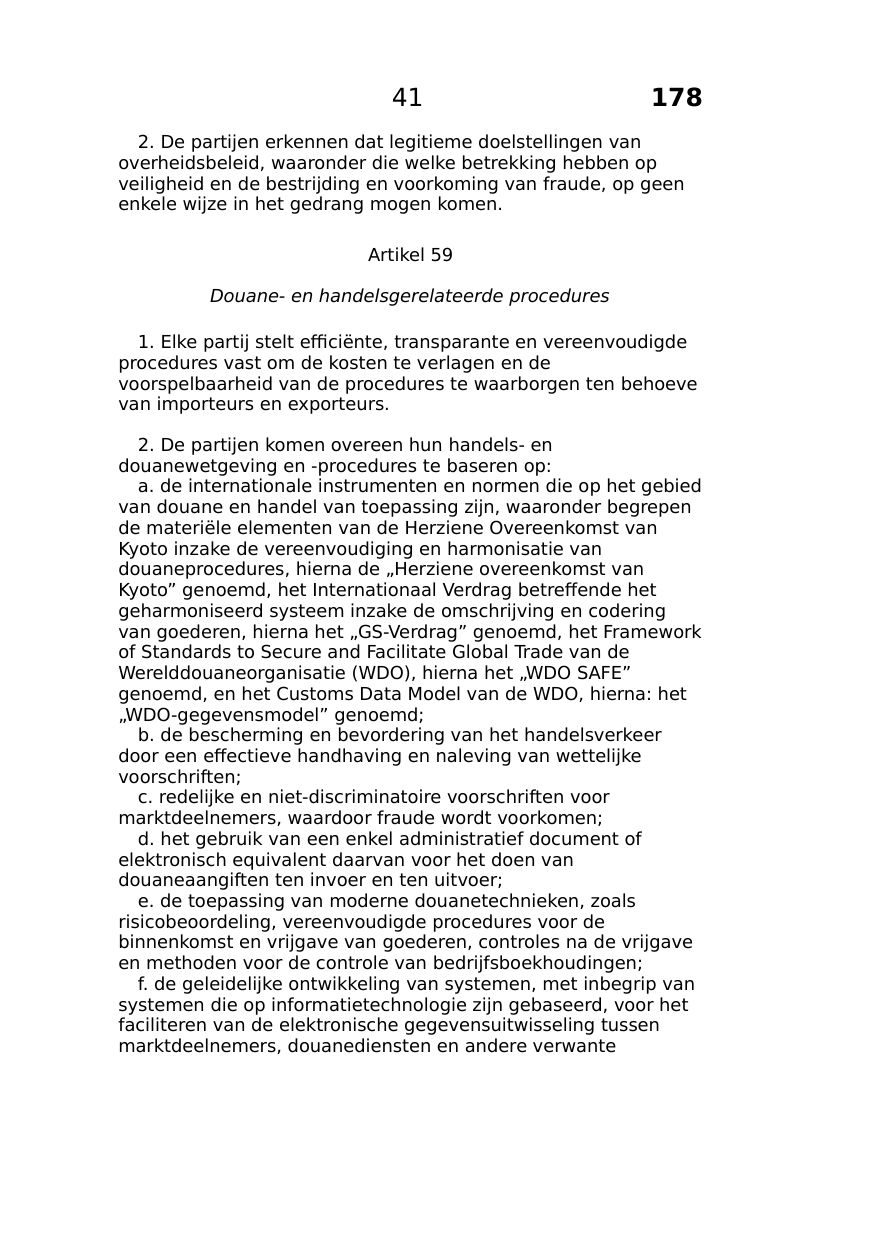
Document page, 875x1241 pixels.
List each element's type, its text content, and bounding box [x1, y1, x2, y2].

text 2. De partijen erkennen dat legitieme doelstellingen van overheidsbeleid, waaronder die welke betrekking hebben op veiligheid en de bestrijding en voorkoming van fraude, op geen enkele wijze in het gedrang mogen komen. [118, 132, 703, 215]
text e. de toepassing van moderne douanetechnieken, zoals risicobeoordeling, vereenvoudigde procedures voor de binnenkomst en vrijgave van goederen, controles na de vrijgave en methoden voor de controle van bedrijfsboekhoudingen; [118, 891, 703, 974]
subtitle Artikel 59 Douane- en handelsgerelateerde procedures [118, 245, 703, 307]
text b. de bescherming en bevordering van het handelsverkeer door een effectieve handhaving en naleving van wettelijke voorschriften; [118, 725, 703, 787]
text a. de internationale instrumenten en normen die op het gebied van douane en handel van toepassing zijn, waaronder begrepen de materiële elementen van de Herziene Overeenkomst van Kyoto inzake de vereenvoudiging en harmonisatie van douaneprocedures, hierna de „Herziene overeenkomst van Kyoto” genoemd, het Internationaal Verdrag betreffende het geharmoniseerd systeem inzake de omschrijving en codering van goederen, hierna het „GS-Verdrag” genoemd, het Framework of Standards to Secure and Facilitate Global Trade van de Werelddouaneorganisatie (WDO), hierna het „WDO SAFE” genoemd, en het Customs Data Model van de WDO, hierna: het „WDO-gegevensmodel” genoemd; [118, 476, 703, 725]
text 2. De partijen komen overeen hun handels- en douanewetgeving en -procedures te baseren op: [118, 435, 703, 476]
text d. het gebruik van een enkel administratief document of elektronisch equivalent daarvan voor het doen van douaneaangiften ten invoer en ten uitvoer; [118, 829, 703, 891]
text f. de geleidelijke ontwikkeling van systemen, met inbegrip van systemen die op informatietechnologie zijn gebaseerd, voor het faciliteren van de elektronische gegevensuitwisseling tussen marktdeelnemers, douanediensten en andere verwante [118, 974, 703, 1057]
text c. redelijke en niet-discriminatoire voorschriften voor marktdeelnemers, waardoor fraude wordt voorkomen; [118, 787, 703, 829]
text 1. Elke partij stelt efficiënte, transparante en vereenvoudigde procedures vast om de kosten te verlagen en de voorspelbaarheid van de procedures te waarborgen ten behoeve van importeurs en exporteurs. [118, 332, 703, 415]
